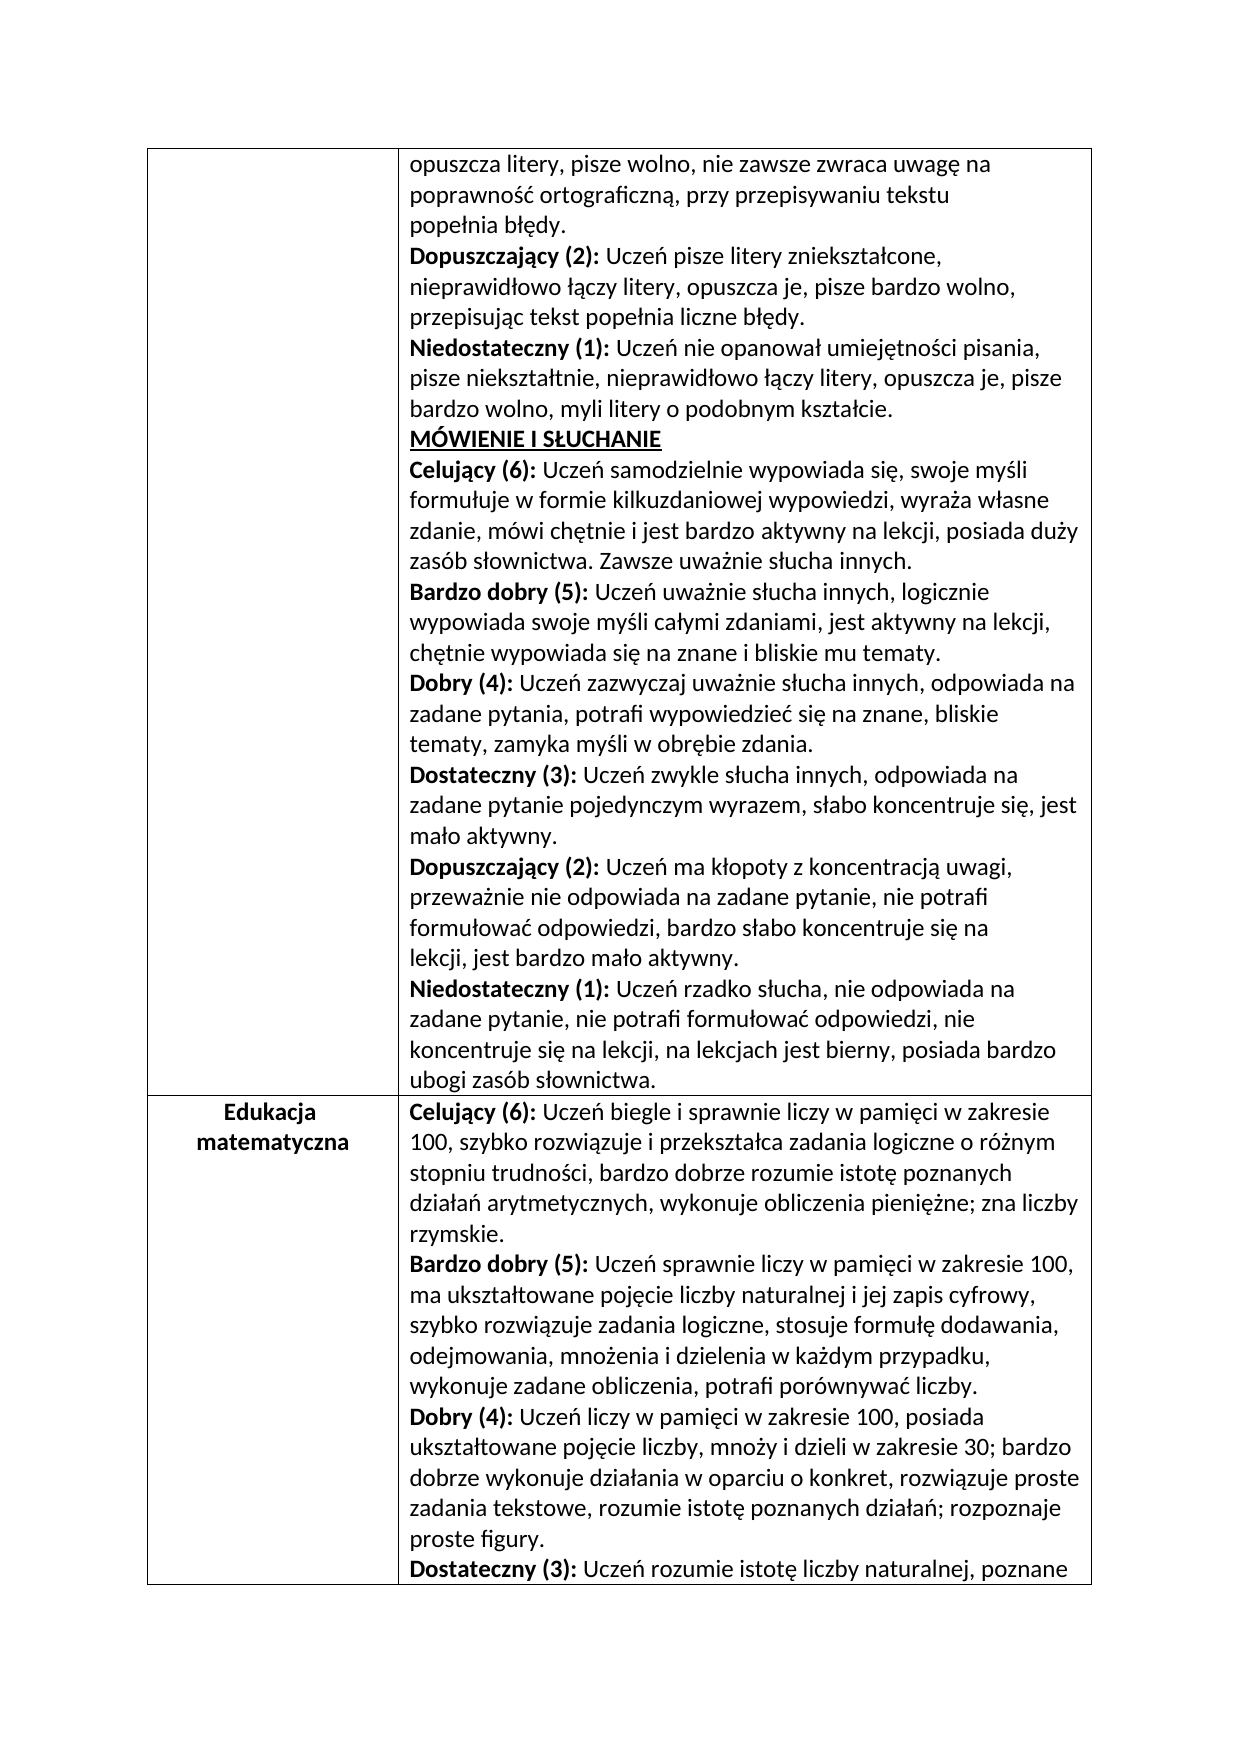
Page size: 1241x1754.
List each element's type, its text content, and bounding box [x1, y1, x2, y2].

table_cell opuszcza litery, pisze wolno, nie zawsze zwraca uwagę na poprawność ortograficzną, przy przepisywaniu tekstu popełnia błędy. Dopuszczający (2): Uczeń pisze litery zniekształcone, nieprawidłowo łączy litery, opuszcza je, pisze bardzo wolno, przepisując tekst popełnia liczne błędy. Niedostateczny (1): Uczeń nie opanował umiejętności pisania, pisze niekształtnie, nieprawidłowo łączy litery, opuszcza je, pisze bardzo wolno, myli litery o podobnym kształcie. MÓWIENIE I SŁUCHANIE Celujący (6): Uczeń samodzielnie wypowiada się, swoje myśli formułuje w formie kilkuzdaniowej wypowiedzi, wyraża własne zdanie, mówi chętnie i jest bardzo aktywny na lekcji, posiada duży zasób słownictwa. Zawsze uważnie słucha innych. Bardzo dobry (5): Uczeń uważnie słucha innych, logicznie wypowiada swoje myśli całymi zdaniami, jest aktywny na lekcji, chętnie wypowiada się na znane i bliskie mu tematy. Dobry (4): Uczeń zazwyczaj uważnie słucha innych, odpowiada na zadane pytania, potrafi wypowiedzieć się na znane, bliskie tematy, zamyka myśli w obrębie zdania. Dostateczny (3): Uczeń zwykle słucha innych, odpowiada na zadane pytanie pojedynczym wyrazem, słabo koncentruje się, jest mało aktywny. Dopuszczający (2): Uczeń ma kłopoty z koncentracją uwagi, przeważnie nie odpowiada na zadane pytanie, nie potrafi formułować odpowiedzi, bardzo słabo koncentruje się na lekcji, jest bardzo mało aktywny. Niedostateczny (1): Uczeń rzadko słucha, nie odpowiada na zadane pytanie, nie potrafi formułować odpowiedzi, nie koncentruje się na lekcji, na lekcjach jest bierny, posiada bardzo ubogi zasób słownictwa. [399, 149, 1091, 1095]
table_cell Celujący (6): Uczeń biegle i sprawnie liczy w pamięci w zakresie 100, szybko rozwiązuje i przekształca zadania logiczne o różnym stopniu trudności, bardzo dobrze rozumie istotę poznanych działań arytmetycznych, wykonuje obliczenia pieniężne; zna liczby rzymskie. Bardzo dobry (5): Uczeń sprawnie liczy w pamięci w zakresie 100, ma ukształtowane pojęcie liczby naturalnej i jej zapis cyfrowy, szybko rozwiązuje zadania logiczne, stosuje formułę dodawania, odejmowania, mnożenia i dzielenia w każdym przypadku, wykonuje zadane obliczenia, potrafi porównywać liczby. Dobry (4): Uczeń liczy w pamięci w zakresie 100, posiada ukształtowane pojęcie liczby, mnoży i dzieli w zakresie 30; bardzo dobrze wykonuje działania w oparciu o konkret, rozwiązuje proste zadania tekstowe, rozumie istotę poznanych działań; rozpoznaje proste figury. Dostateczny (3): Uczeń rozumie istotę liczby naturalnej, poznane [399, 1096, 1091, 1584]
table_cell [148, 149, 398, 1095]
table_cell Edukacja matematyczna [148, 1096, 398, 1584]
